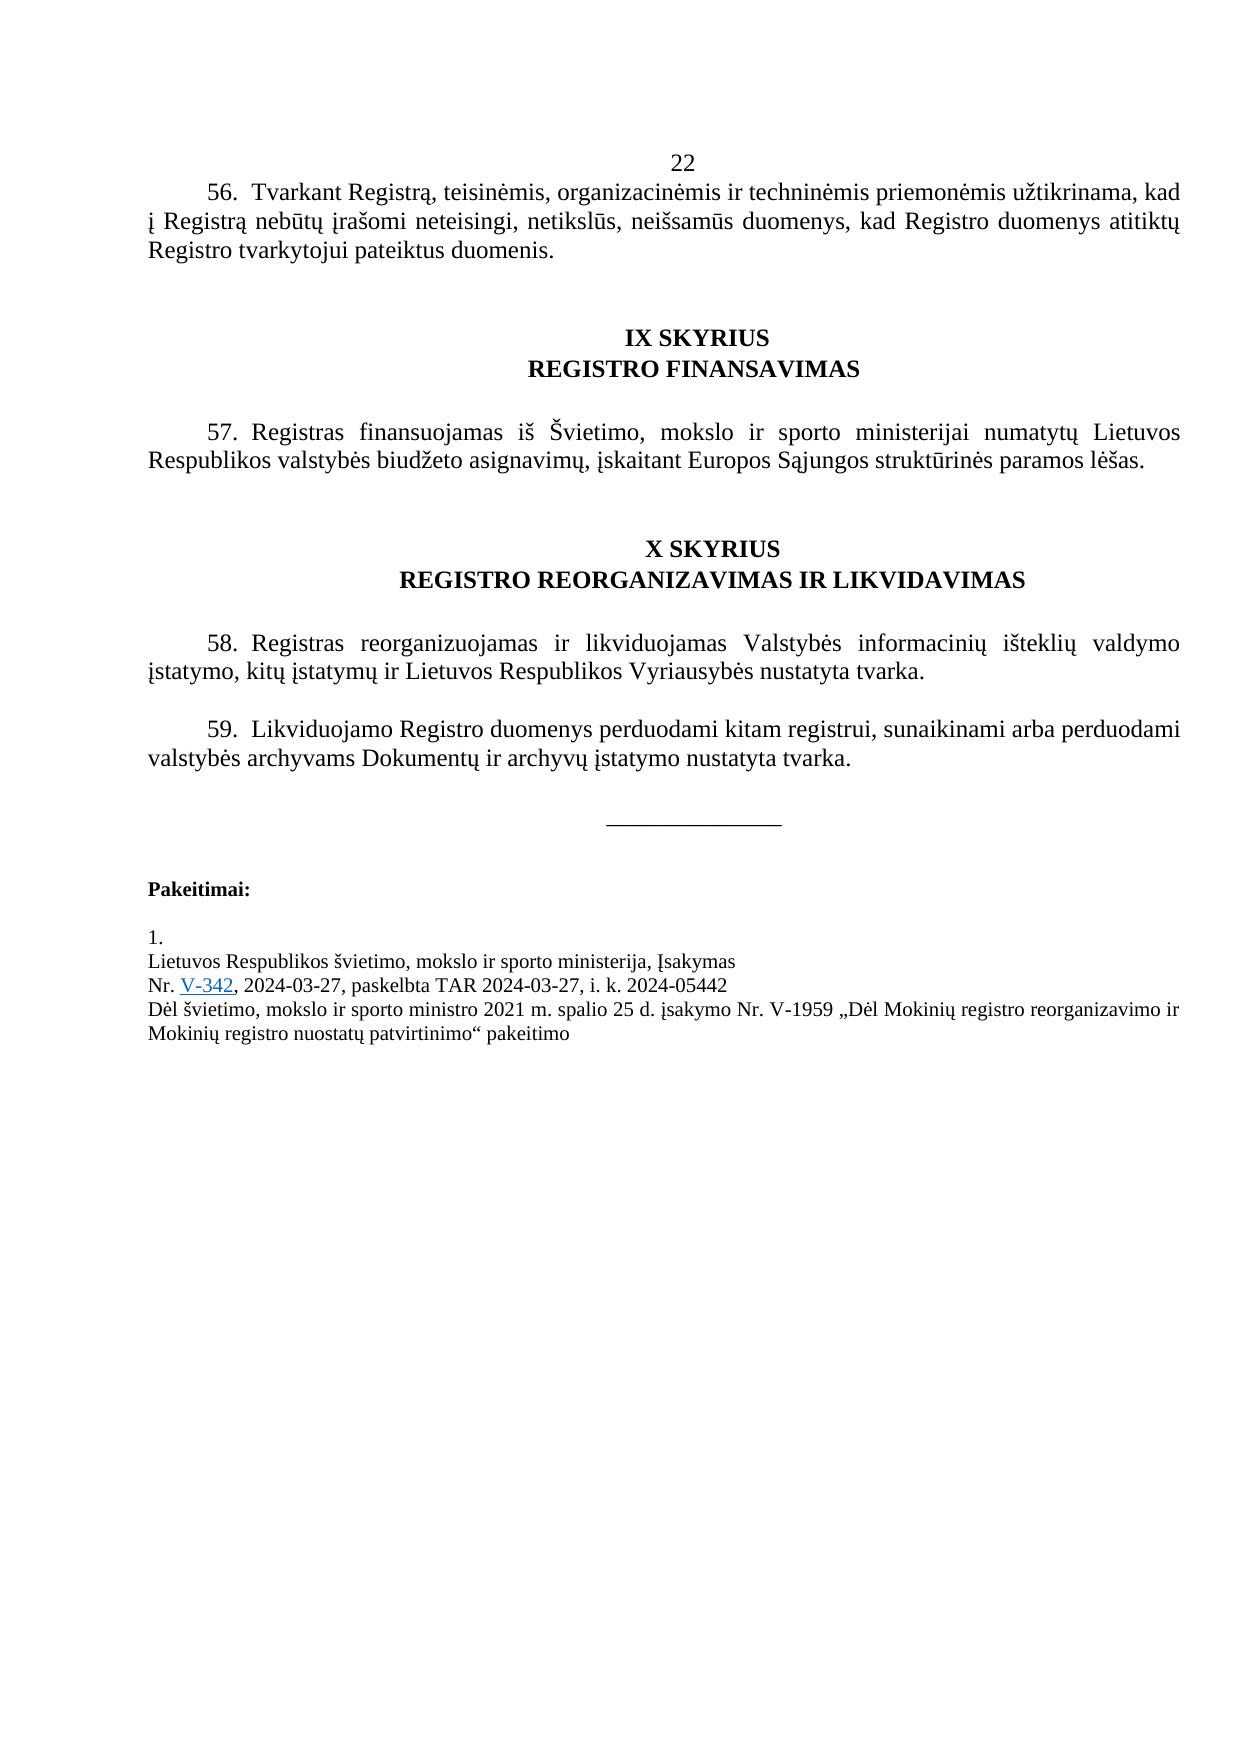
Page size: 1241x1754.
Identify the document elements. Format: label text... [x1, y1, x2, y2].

text 1. [148, 925, 1181, 949]
text 56. Tvarkant Registrą, teisinėmis, organizacinėmis ir techninėmis priemonėmis užtikrinama, kad į Registrą nebūtų įrašomi neteisingi, netikslūs, neišsamūs duomenys, kad Registro duomenys atitiktų Registro tvarkytojui pateiktus duomenis. [148, 177, 1181, 263]
text Nr. V-342, 2024-03-27, paskelbta TAR 2024-03-27, i. k. 2024-05442 [148, 973, 1181, 997]
text IX SKYRIUS [148, 323, 1181, 352]
text REGISTRO FINANSAVIMAS [148, 354, 1181, 383]
text Lietuvos Respublikos švietimo, mokslo ir sporto ministerija, Įsakymas [148, 949, 1181, 973]
text 59. Likviduojamo Registro duomenys perduodami kitam registrui, sunaikinami arba perduodami valstybės archyvams Dokumentų ir archyvų įstatymo nustatyta tvarka. [148, 714, 1181, 771]
text Pakeitimai: [148, 877, 1181, 901]
text Dėl švietimo, mokslo ir sporto ministro 2021 m. spalio 25 d. įsakymo Nr. V-1959 „Dėl Mokinių registro reorganizavimo ir Mokinių registro nuostatų patvirtinimo“ pakeitimo [148, 997, 1181, 1045]
text 57. Registras finansuojamas iš Švietimo, mokslo ir sporto ministerijai numatytų Lietuvos Respublikos valstybės biudžeto asignavimų, įskaitant Europos Sąjungos struktūrinės paramos lėšas. [148, 417, 1181, 474]
text 58. Registras reorganizuojamas ir likviduojamas Valstybės informacinių išteklių valdymo įstatymo, kitų įstatymų ir Lietuvos Respublikos Vyriausybės nustatyta tvarka. [148, 628, 1181, 685]
text X SKYRIUS [185, 534, 1181, 563]
text REGISTRO REORGANIZAVIMAS IR LIKVIDAVIMAS [185, 565, 1181, 594]
text ______________ [148, 800, 1181, 829]
